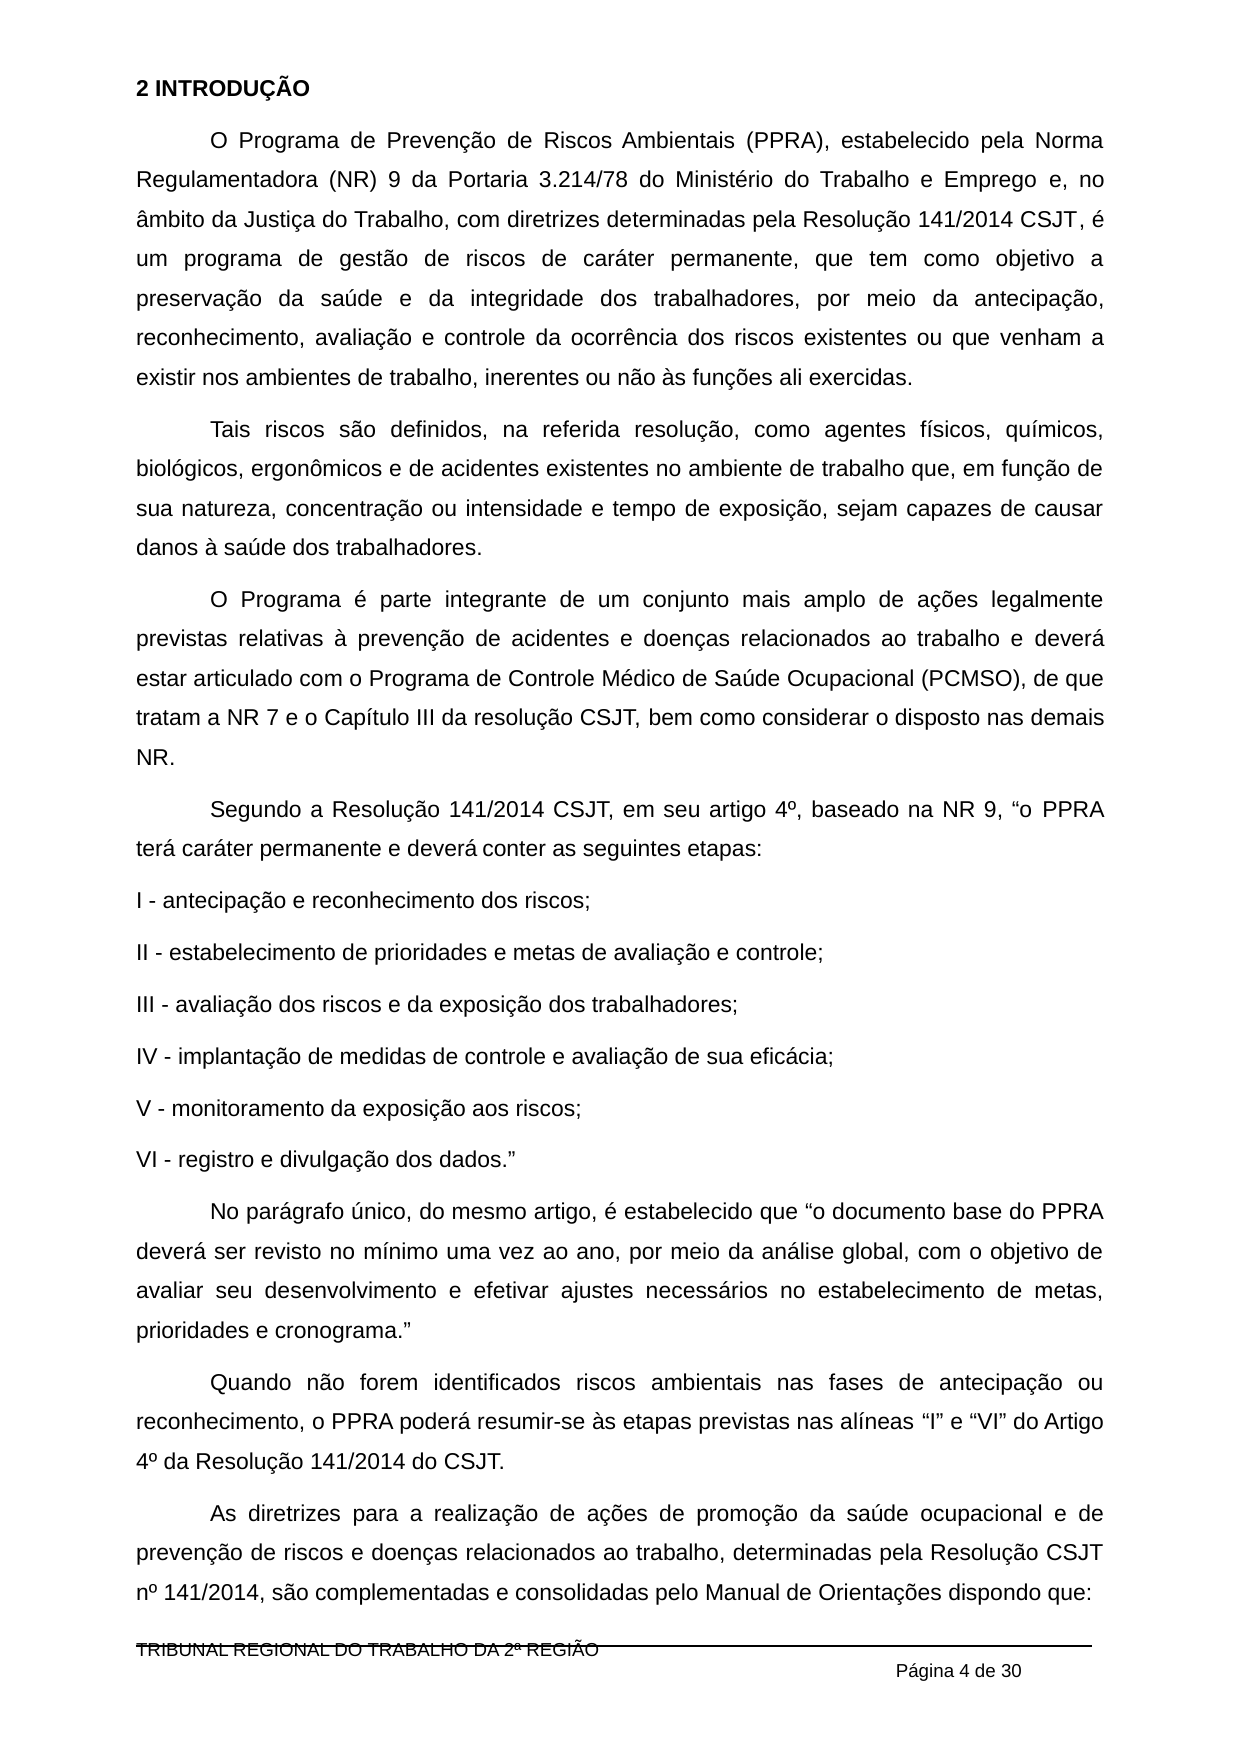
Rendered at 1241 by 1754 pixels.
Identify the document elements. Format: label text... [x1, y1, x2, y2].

text III - avaliação dos riscos e da exposição dos trabalhadores; [136, 991, 1104, 1017]
text Quando não forem identificados riscos ambientais nas fases de antecipação ou reconhecimento, o PPRA poderá resumir-se às etapas previstas nas alíneas “I” e “VI” do Artigo 4º da Resolução 141/2014 do CSJT. [136, 1369, 1104, 1474]
text V - monitoramento da exposição aos riscos; [136, 1094, 1104, 1121]
text 2 INTRODUÇÃO [136, 75, 1104, 101]
text II - estabelecimento de prioridades e metas de avaliação e controle; [136, 939, 1104, 965]
text No parágrafo único, do mesmo artigo, é estabelecido que “o documento base do PPRA deverá ser revisto no mínimo uma vez ao ano, por meio da análise global, com o objetivo de avaliar seu desenvolvimento e efetivar ajustes necessários no estabelecimento de metas, prioridades e cronograma.” [136, 1198, 1104, 1343]
text I - antecipação e reconhecimento dos riscos; [136, 887, 1104, 913]
text VI - registro e divulgação dos dados.” [136, 1146, 1104, 1173]
text Segundo a Resolução 141/2014 CSJT, em seu artigo 4º, baseado na NR 9, “o PPRA terá caráter permanente e deverá conter as seguintes etapas: [136, 796, 1104, 862]
text O Programa de Prevenção de Riscos Ambientais (PPRA), estabelecido pela Norma Regulamentadora (NR) 9 da Portaria 3.214/78 do Ministério do Trabalho e Emprego e, no âmbito da Justiça do Trabalho, com diretrizes determinadas pela Resolução 141/2014 CSJT, é um programa de gestão de riscos de caráter permanente, que tem como objetivo a preservação da saúde e da integridade dos trabalhadores, por meio da antecipação, reconhecimento, avaliação e controle da ocorrência dos riscos existentes ou que venham a existir nos ambientes de trabalho, inerentes ou não às funções ali exercidas. [136, 127, 1104, 390]
text As diretrizes para a realização de ações de promoção da saúde ocupacional e de prevenção de riscos e doenças relacionados ao trabalho, determinadas pela Resolução CSJT nº 141/2014, são complementadas e consolidadas pelo Manual de Orientações dispondo que: [136, 1499, 1104, 1605]
text IV - implantação de medidas de controle e avaliação de sua eficácia; [136, 1043, 1104, 1069]
text O Programa é parte integrante de um conjunto mais amplo de ações legalmente previstas relativas à prevenção de acidentes e doenças relacionados ao trabalho e deverá estar articulado com o Programa de Controle Médico de Saúde Ocupacional (PCMSO), de que tratam a NR 7 e o Capítulo III da resolução CSJT, bem como considerar o disposto nas demais NR. [136, 586, 1104, 770]
text Tais riscos são definidos, na referida resolução, como agentes físicos, químicos, biológicos, ergonômicos e de acidentes existentes no ambiente de trabalho que, em função de sua natureza, concentração ou intensidade e tempo de exposição, sejam capazes de causar danos à saúde dos trabalhadores. [136, 416, 1104, 560]
